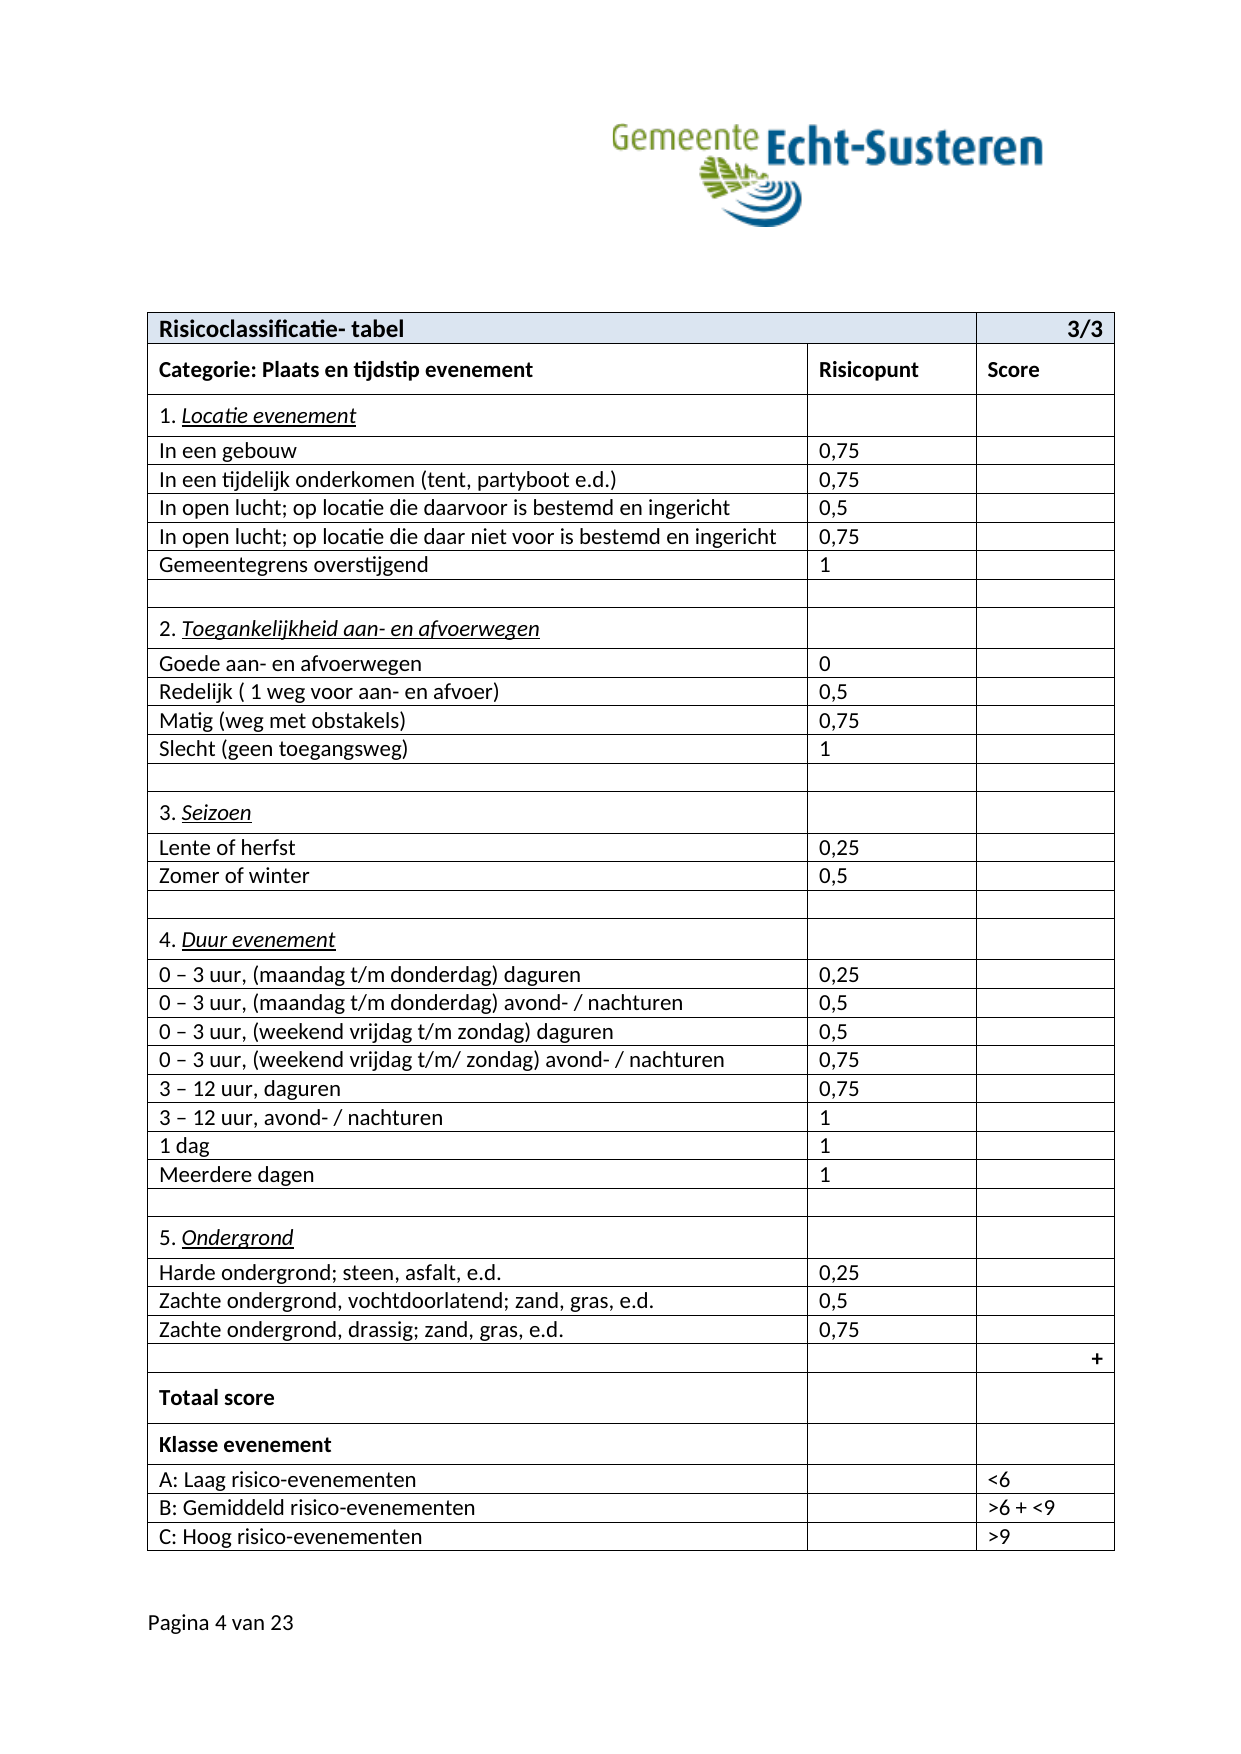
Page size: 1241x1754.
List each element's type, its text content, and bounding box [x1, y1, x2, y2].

table_cell [808, 1424, 976, 1464]
table_cell [977, 1287, 1114, 1315]
table_cell [977, 792, 1114, 832]
table_cell [808, 1189, 976, 1216]
table_cell 0 – 3 uur, (maandag t/m donderdag) avond- / nachturen [148, 989, 807, 1016]
table_header Risicoclassificatie- tabel [148, 313, 976, 343]
table_cell 0,75 [808, 437, 976, 464]
table_cell [977, 989, 1114, 1016]
table_cell 5. Ondergrond [148, 1217, 807, 1258]
table_cell Klasse evenement [148, 1424, 807, 1464]
table_cell Slecht (geen toegangsweg) [148, 735, 807, 762]
table_cell [808, 395, 976, 436]
table_cell In een tijdelijk onderkomen (tent, partyboot e.d.) [148, 465, 807, 493]
table_cell [808, 1523, 976, 1550]
table_cell [148, 1344, 807, 1372]
table_cell 0,5 [808, 494, 976, 521]
table_cell 2. Toegankelijkheid aan- en afvoerwegen [148, 608, 807, 648]
table_cell 0 – 3 uur, (weekend vrijdag t/m/ zondag) avond- / nachturen [148, 1046, 807, 1073]
table_cell [808, 1465, 976, 1493]
table_cell B: Gemiddeld risico-evenementen [148, 1494, 807, 1521]
table_cell Categorie: Plaats en tijdstip evenement [148, 344, 807, 394]
table_cell >9 [977, 1523, 1114, 1550]
table_cell Totaal score [148, 1373, 807, 1423]
table_cell In een gebouw [148, 437, 807, 464]
table_cell [977, 764, 1114, 791]
table_header 3/3 [977, 313, 1114, 343]
table_cell 0,75 [808, 1316, 976, 1343]
table_cell [148, 1189, 807, 1216]
table_cell Lente of herfst [148, 834, 807, 861]
table_cell 0 [808, 649, 976, 677]
table_cell 1 [808, 1160, 976, 1188]
table_cell 0,75 [808, 523, 976, 550]
table_cell [977, 1046, 1114, 1073]
table_cell [977, 1103, 1114, 1131]
table_cell 0,25 [808, 1259, 976, 1286]
table_cell Zachte ondergrond, drassig; zand, gras, e.d. [148, 1316, 807, 1343]
table_cell [977, 1189, 1114, 1216]
table_cell [977, 678, 1114, 705]
table_cell 0,5 [808, 1287, 976, 1315]
table_cell [977, 1075, 1114, 1102]
table_cell 0,25 [808, 960, 976, 988]
table_cell 0 – 3 uur, (weekend vrijdag t/m zondag) daguren [148, 1018, 807, 1045]
table_cell [977, 706, 1114, 734]
table_cell [977, 960, 1114, 988]
table_cell 0,5 [808, 862, 976, 889]
table_cell 1. Locatie evenement [148, 395, 807, 436]
table_cell [977, 1373, 1114, 1423]
table_cell 0,75 [808, 706, 976, 734]
table_cell Redelijk ( 1 weg voor aan- en afvoer) [148, 678, 807, 705]
table_cell 0,75 [808, 1046, 976, 1073]
table_cell + [977, 1344, 1114, 1372]
table_cell 0,5 [808, 678, 976, 705]
table_cell 0,25 [808, 834, 976, 861]
table_cell Score [977, 344, 1114, 394]
table_cell [977, 649, 1114, 677]
table_cell [977, 1259, 1114, 1286]
table_cell 1 [808, 735, 976, 762]
table_cell [977, 551, 1114, 578]
table_cell 0,5 [808, 989, 976, 1016]
table_cell [977, 1424, 1114, 1464]
table_cell 1 [808, 551, 976, 578]
table_cell A: Laag risico-evenementen [148, 1465, 807, 1493]
table_cell [808, 792, 976, 832]
table_cell In open lucht; op locatie die daar niet voor is bestemd en ingericht [148, 523, 807, 550]
table_cell Meerdere dagen [148, 1160, 807, 1188]
table_cell 4. Duur evenement [148, 919, 807, 959]
table_cell [977, 834, 1114, 861]
table_cell [808, 1373, 976, 1423]
table_cell [977, 1160, 1114, 1188]
table_cell [977, 395, 1114, 436]
table_cell Zachte ondergrond, vochtdoorlatend; zand, gras, e.d. [148, 1287, 807, 1315]
table_cell [148, 891, 807, 918]
table_cell [977, 608, 1114, 648]
table_cell [808, 580, 976, 607]
table_cell 1 [808, 1103, 976, 1131]
table_cell [808, 891, 976, 918]
table_cell 1 dag [148, 1132, 807, 1159]
table_cell In open lucht; op locatie die daarvoor is bestemd en ingericht [148, 494, 807, 521]
table_cell Zomer of winter [148, 862, 807, 889]
table_cell [977, 1316, 1114, 1343]
table_cell [808, 919, 976, 959]
table_cell [977, 891, 1114, 918]
table_cell 1 [808, 1132, 976, 1159]
table_cell Goede aan- en afvoerwegen [148, 649, 807, 677]
table_cell [977, 919, 1114, 959]
table_cell [977, 580, 1114, 607]
table_cell [977, 862, 1114, 889]
table_cell 0 – 3 uur, (maandag t/m donderdag) daguren [148, 960, 807, 988]
table_cell Gemeentegrens overstijgend [148, 551, 807, 578]
table_cell Risicopunt [808, 344, 976, 394]
table_cell [977, 1132, 1114, 1159]
table_cell [808, 1344, 976, 1372]
table_cell [808, 764, 976, 791]
table_cell <6 [977, 1465, 1114, 1493]
table_cell Harde ondergrond; steen, asfalt, e.d. [148, 1259, 807, 1286]
table_cell [977, 735, 1114, 762]
table_cell C: Hoog risico-evenementen [148, 1523, 807, 1550]
table_cell [148, 764, 807, 791]
table_cell 0,75 [808, 1075, 976, 1102]
table_cell [808, 1494, 976, 1521]
table_cell 3 – 12 uur, avond- / nachturen [148, 1103, 807, 1131]
table_cell [977, 465, 1114, 493]
table_cell [977, 523, 1114, 550]
table_cell >6 + <9 [977, 1494, 1114, 1521]
table_cell Matig (weg met obstakels) [148, 706, 807, 734]
table_cell [148, 580, 807, 607]
table_cell [977, 494, 1114, 521]
table_cell 0,5 [808, 1018, 976, 1045]
table_cell [977, 1217, 1114, 1258]
table_cell 0,75 [808, 465, 976, 493]
table_cell 3. Seizoen [148, 792, 807, 832]
table_cell [977, 437, 1114, 464]
table_cell [808, 608, 976, 648]
table_cell [977, 1018, 1114, 1045]
table_cell 3 – 12 uur, daguren [148, 1075, 807, 1102]
table_cell [808, 1217, 976, 1258]
